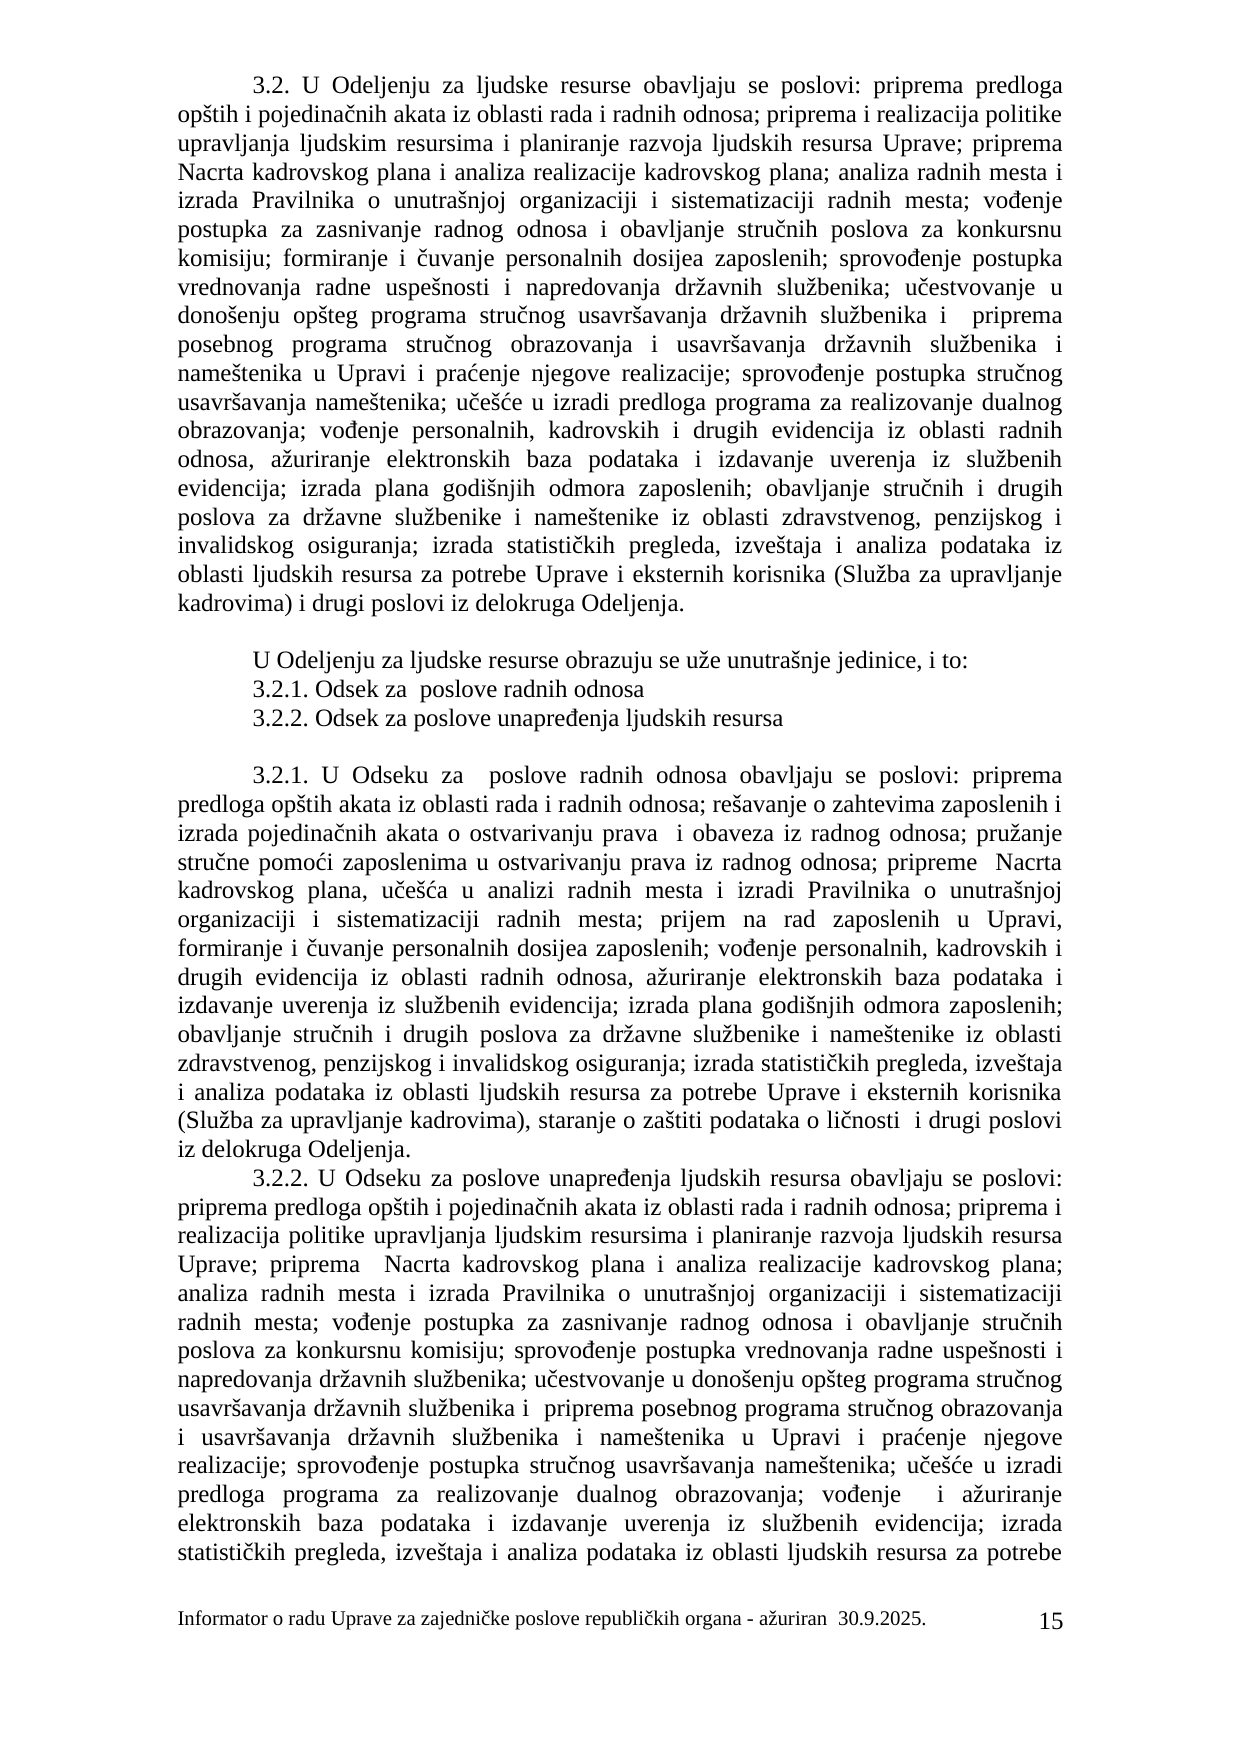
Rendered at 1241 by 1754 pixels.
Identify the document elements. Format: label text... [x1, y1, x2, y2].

subtitle 3.2.2. U Odseku za poslove unapređenja ljudskih resursa obavljaju se poslovi: priprema predloga opštih i pojedinačnih akata iz oblasti rada i radnih odnosa; priprema i realizacija politike upravljanja ljudskim resursima i planiranje razvoja ljudskih resursa Uprave; priprema Nacrta kadrovskog plana i analiza realizacije kadrovskog plana; analiza radnih mesta i izrada Pravilnika o unutrašnjoj organizaciji i sistematizaciji radnih mesta; vođenje postupka za zasnivanje radnog odnosa i obavljanje stručnih poslova za konkursnu komisiju; sprovođenje postupka vrednovanja radne uspešnosti i napredovanja državnih službenika; učestvovanje u donošenju opšteg programa stručnog usavršavanja državnih službenika i priprema posebnog programa stručnog obrazovanja i usavršavanja državnih službenika i nameštenika u Upravi i praćenje njegove realizacije; sprovođenje postupka stručnog usavršavanja nameštenika; učešće u izradi predloga programa za realizovanje dualnog obrazovanja; vođenje i ažuriranje elektronskih baza podataka i izdavanje uverenja iz službenih evidencija; izrada statističkih pregleda, izveštaja i analiza podataka iz oblasti ljudskih resursa za potrebe [177, 1163, 1063, 1565]
subtitle 3.2.1. U Odseku za poslove radnih odnosa obavljaju se poslovi: priprema predloga opštih akata iz oblasti rada i radnih odnosa; rešavanje o zahtevima zaposlenih i izrada pojedinačnih akata o ostvarivanju prava i obaveza iz radnog odnosa; pružanje stručne pomoći zaposlenima u ostvarivanju prava iz radnog odnosa; pripreme Nacrta kadrovskog plana, učešća u analizi radnih mesta i izradi Pravilnika o unutrašnjoj organizaciji i sistematizaciji radnih mesta; prijem na rad zaposlenih u Upravi, formiranje i čuvanje personalnih dosijea zaposlenih; vođenje personalnih, kadrovskih i drugih evidencija iz oblasti radnih odnosa, ažuriranje elektronskih baza podataka i izdavanje uverenja iz službenih evidencija; izrada plana godišnjih odmora zaposlenih; obavljanje stručnih i drugih poslova za državne službenike i nameštenike iz oblasti zdravstvenog, penzijskog i invalidskog osiguranja; izrada statističkih pregleda, izveštaja i analiza podataka iz oblasti ljudskih resursa za potrebe Uprave i eksternih korisnika (Služba za upravljanje kadrovima), staranje o zaštiti podataka o ličnosti i drugi poslovi iz delokruga Odeljenja. [177, 760, 1063, 1163]
subtitle 3.2.1. Odsek za poslove radnih odnosa [177, 674, 1063, 703]
subtitle 3.2.2. Odsek za poslove unapređenja ljudskih resursa [177, 703, 1063, 732]
subtitle U Odeljenju za ljudske resurse obrazuju se uže unutrašnje jedinice, i to: [177, 645, 1063, 674]
subtitle 3.2. U Odeljenju za ljudske resurse obavljaju se poslovi: priprema predloga opštih i pojedinačnih akata iz oblasti rada i radnih odnosa; priprema i realizacija politike upravljanja ljudskim resursima i planiranje razvoja ljudskih resursa Uprave; priprema Nacrta kadrovskog plana i analiza realizacije kadrovskog plana; analiza radnih mesta i izrada Pravilnika o unutrašnjoj organizaciji i sistematizaciji radnih mesta; vođenje postupka za zasnivanje radnog odnosa i obavljanje stručnih poslova za konkursnu komisiju; formiranje i čuvanje personalnih dosijea zaposlenih; sprovođenje postupka vrednovanja radne uspešnosti i napredovanja državnih službenika; učestvovanje u donošenju opšteg programa stručnog usavršavanja državnih službenika i priprema posebnog programa stručnog obrazovanja i usavršavanja državnih službenika i nameštenika u Upravi i praćenje njegove realizacije; sprovođenje postupka stručnog usavršavanja nameštenika; učešće u izradi predloga programa za realizovanje dualnog obrazovanja; vođenje personalnih, kadrovskih i drugih evidencija iz oblasti radnih odnosa, ažuriranje elektronskih baza podataka i izdavanje uverenja iz službenih evidencija; izrada plana godišnjih odmora zaposlenih; obavljanje stručnih i drugih poslova za državne službenike i nameštenike iz oblasti zdravstvenog, penzijskog i invalidskog osiguranja; izrada statističkih pregleda, izveštaja i analiza podataka iz oblasti ljudskih resursa za potrebe Uprave i eksternih korisnika (Služba za upravljanje kadrovima) i drugi poslovi iz delokruga Odeljenja. [177, 70, 1063, 617]
